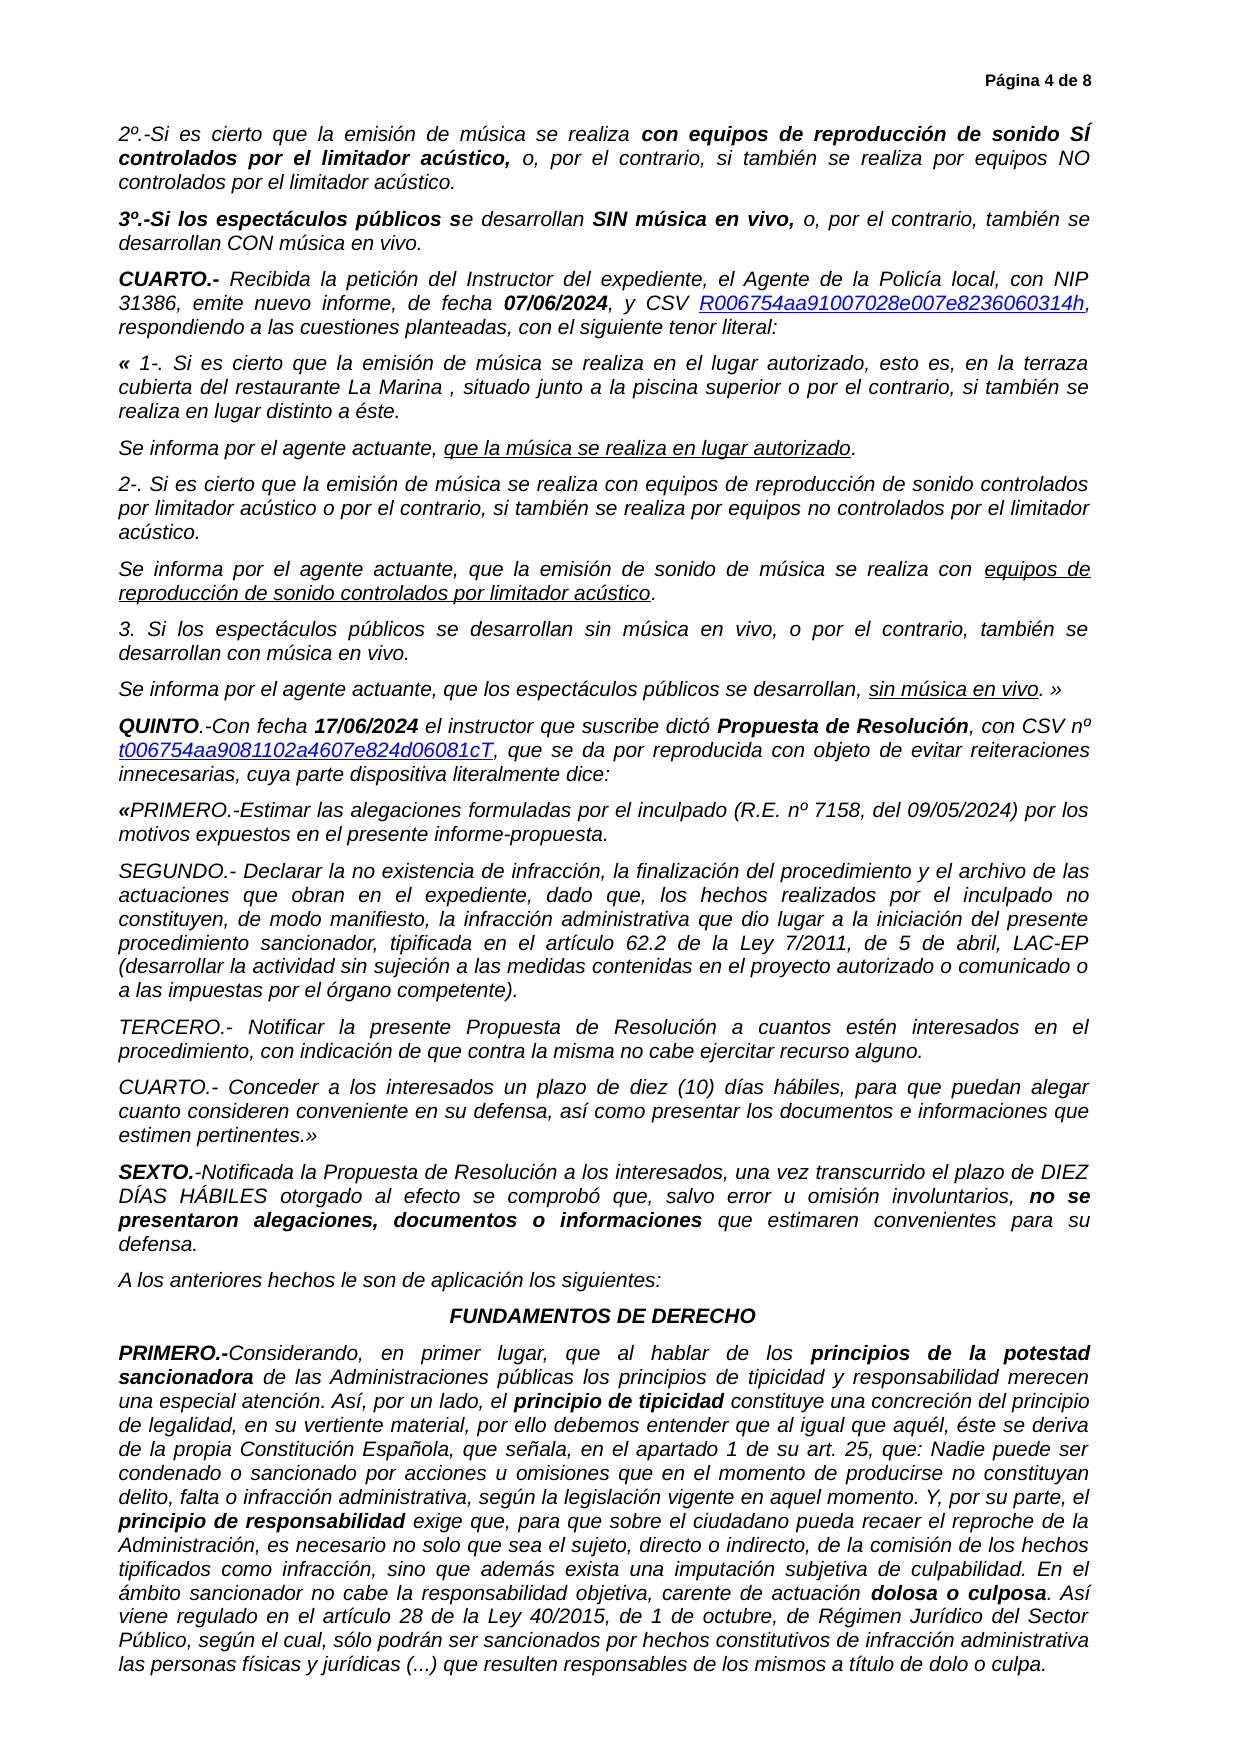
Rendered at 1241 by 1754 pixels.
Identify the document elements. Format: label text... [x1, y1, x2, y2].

text « 1-. Si es cierto que la emisión de música se realiza en el lugar autorizado, esto es, en la terraza cubierta del restaurante La Marina , situado junto a la piscina superior o por el contrario, si también se realiza en lugar distinto a éste. [118, 351, 1092, 423]
text TERCERO.- Notificar la presente Propuesta de Resolución a cuantos estén interesados en el procedimiento, con indicación de que contra la misma no cabe ejercitar recurso alguno. [118, 1015, 1092, 1063]
text Se informa por el agente actuante, que los espectáculos públicos se desarrollan, sin música en vivo. » [118, 677, 1092, 701]
text Se informa por el agente actuante, que la emisión de sonido de música se realiza con equipos de reproducción de sonido controlados por limitador acústico. [118, 556, 1092, 604]
text A los anteriores hechos le son de aplicación los siguientes: [118, 1268, 1092, 1292]
text SEGUNDO.- Declarar la no existencia de infracción, la finalización del procedimiento y el archivo de las actuaciones que obran en el expediente, dado que, los hechos realizados por el inculpado no constituyen, de modo manifiesto, la infracción administrativa que dio lugar a la iniciación del presente procedimiento sancionador, tipificada en el artículo 62.2 de la Ley 7/2011, de 5 de abril, LAC-EP (desarrollar la actividad sin sujeción a las medidas contenidas en el proyecto autorizado o comunicado o a las impuestas por el órgano competente). [118, 858, 1092, 1002]
text CUARTO.- Conceder a los interesados un plazo de diez (10) días hábiles, para que puedan alegar cuanto consideren conveniente en su defensa, así como presentar los documentos e informaciones que estimen pertinentes.» [118, 1075, 1092, 1147]
text CUARTO.- Recibida la petición del Instructor del expediente, el Agente de la Policía local, con NIP 31386, emite nuevo informe, de fecha 07/06/2024, y CSV R006754aa91007028e007e8236060314h, respondiendo a las cuestiones planteadas, con el siguiente tenor literal: [118, 267, 1092, 339]
text SEXTO.-Notificada la Propuesta de Resolución a los interesados, una vez transcurrido el plazo de DIEZ DÍAS HÁBILES otorgado al efecto se comprobó que, salvo error u omisión involuntarios, no se presentaron alegaciones, documentos o informaciones que estimaren convenientes para su defensa. [118, 1159, 1092, 1255]
text Se informa por el agente actuante, que la música se realiza en lugar autorizado. [118, 436, 1092, 459]
text 2-. Si es cierto que la emisión de música se realiza con equipos de reproducción de sonido controlados por limitador acústico o por el contrario, si también se realiza por equipos no controlados por el limitador acústico. [118, 472, 1092, 544]
text QUINTO.-Con fecha 17/06/2024 el instructor que suscribe dictó Propuesta de Resolución, con CSV nº t006754aa9081102a4607e824d06081cT, que se da por reproducida con objeto de evitar reiteraciones innecesarias, cuya parte dispositiva literalmente dice: [118, 714, 1092, 786]
text FUNDAMENTOS DE DERECHO [118, 1304, 1092, 1328]
text PRIMERO.-Considerando, en primer lugar, que al hablar de los principios de la potestad sancionadora de las Administraciones públicas los principios de tipicidad y responsabilidad merecen una especial atención. Así, por un lado, el principio de tipicidad constituye una concreción del principio de legalidad, en su vertiente material, por ello debemos entender que al igual que aquél, éste se deriva de la propia Constitución Española, que señala, en el apartado 1 de su art. 25, que: Nadie puede ser condenado o sancionado por acciones u omisiones que en el momento de producirse no constituyan delito, falta o infracción administrativa, según la legislación vigente en aquel momento. Y, por su parte, el principio de responsabilidad exige que, para que sobre el ciudadano pueda recaer el reproche de la Administración, es necesario no solo que sea el sujeto, directo o indirecto, de la comisión de los hechos tipificados como infracción, sino que además exista una imputación subjetiva de culpabilidad. En el ámbito sancionador no cabe la responsabilidad objetiva, carente de actuación dolosa o culposa. Así viene regulado en el artículo 28 de la Ley 40/2015, de 1 de octubre, de Régimen Jurídico del Sector Público, según el cual, sólo podrán ser sancionados por hechos constitutivos de infracción administrativa las personas físicas y jurídicas (...) que resulten responsables de los mismos a título de dolo o culpa. [118, 1341, 1092, 1676]
text 2º.-Si es cierto que la emisión de música se realiza con equipos de reproducción de sonido SÍ controlados por el limitador acústico, o, por el contrario, si también se realiza por equipos NO controlados por el limitador acústico. [118, 122, 1092, 194]
text 3º.-Si los espectáculos públicos se desarrollan SIN música en vivo, o, por el contrario, también se desarrollan CON música en vivo. [118, 206, 1092, 254]
text «PRIMERO.-Estimar las alegaciones formuladas por el inculpado (R.E. nº 7158, del 09/05/2024) por los motivos expuestos en el presente informe-propuesta. [118, 798, 1092, 846]
text 3. Si los espectáculos públicos se desarrollan sin música en vivo, o por el contrario, también se desarrollan con música en vivo. [118, 617, 1092, 665]
